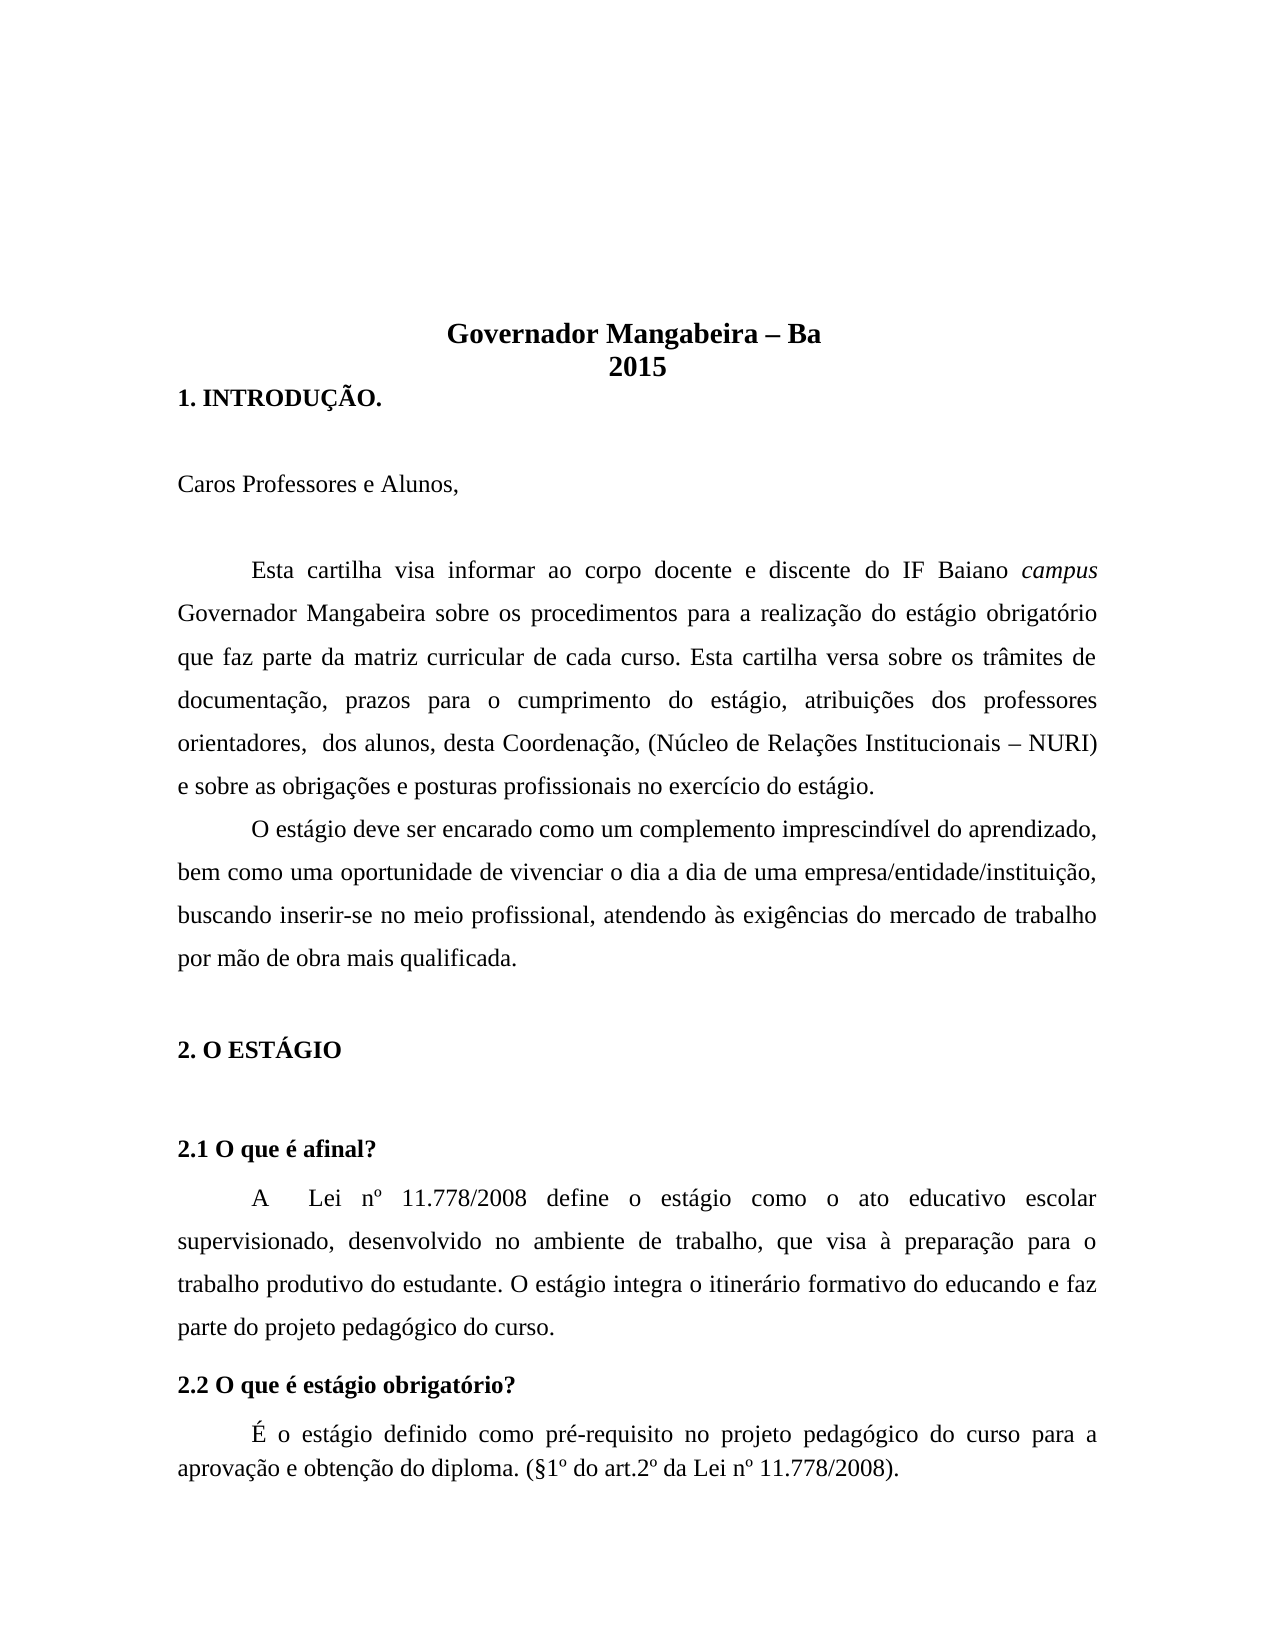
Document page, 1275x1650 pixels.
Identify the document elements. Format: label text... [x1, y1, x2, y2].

text A Lei nº 11.778/2008 define o estágio como o ato educativo escolar supervisionado, desenvolvido no ambiente de trabalho, que visa à preparação para o trabalho produtivo do estudante. O estágio integra o itinerário formativo do educando e faz parte do projeto pedagógico do curso. [177, 1183, 1098, 1341]
text 1. INTRODUÇÃO. [177, 383, 1098, 412]
text 2. O ESTÁGIO [177, 1036, 1098, 1064]
text 2.2 O que é estágio obrigatório? [177, 1370, 1098, 1399]
text O estágio deve ser encarado como um complemento imprescindível do aprendizado, bem como uma oportunidade de vivenciar o dia a dia de uma empresa/entidade/instituição, buscando inserir-se no meio profissional, atendendo às exigências do mercado de trabalho por mão de obra mais qualificada. [177, 814, 1098, 972]
text Caros Professores e Alunos, [177, 469, 1098, 498]
text Esta cartilha visa informar ao corpo docente e discente do IF Baiano campus Governador Mangabeira sobre os procedimentos para a realização do estágio obrigatório que faz parte da matriz curricular de cada curso. Esta cartilha versa sobre os trâmites de documentação, prazos para o cumprimento do estágio, atribuições dos professores orientadores, dos alunos, desta Coordenação, (Núcleo de Relações Institucionais – NURI) e sobre as obrigações e posturas profissionais no exercício do estágio. [177, 555, 1098, 800]
text 2015 [177, 349, 1098, 383]
text É o estágio definido como pré-requisito no projeto pedagógico do curso para a aprovação e obtenção do diploma. (§1º do art.2º da Lei nº 11.778/2008). [177, 1419, 1098, 1482]
text Governador Mangabeira – Ba [177, 316, 1098, 349]
text 2.1 O que é afinal? [177, 1134, 1098, 1162]
